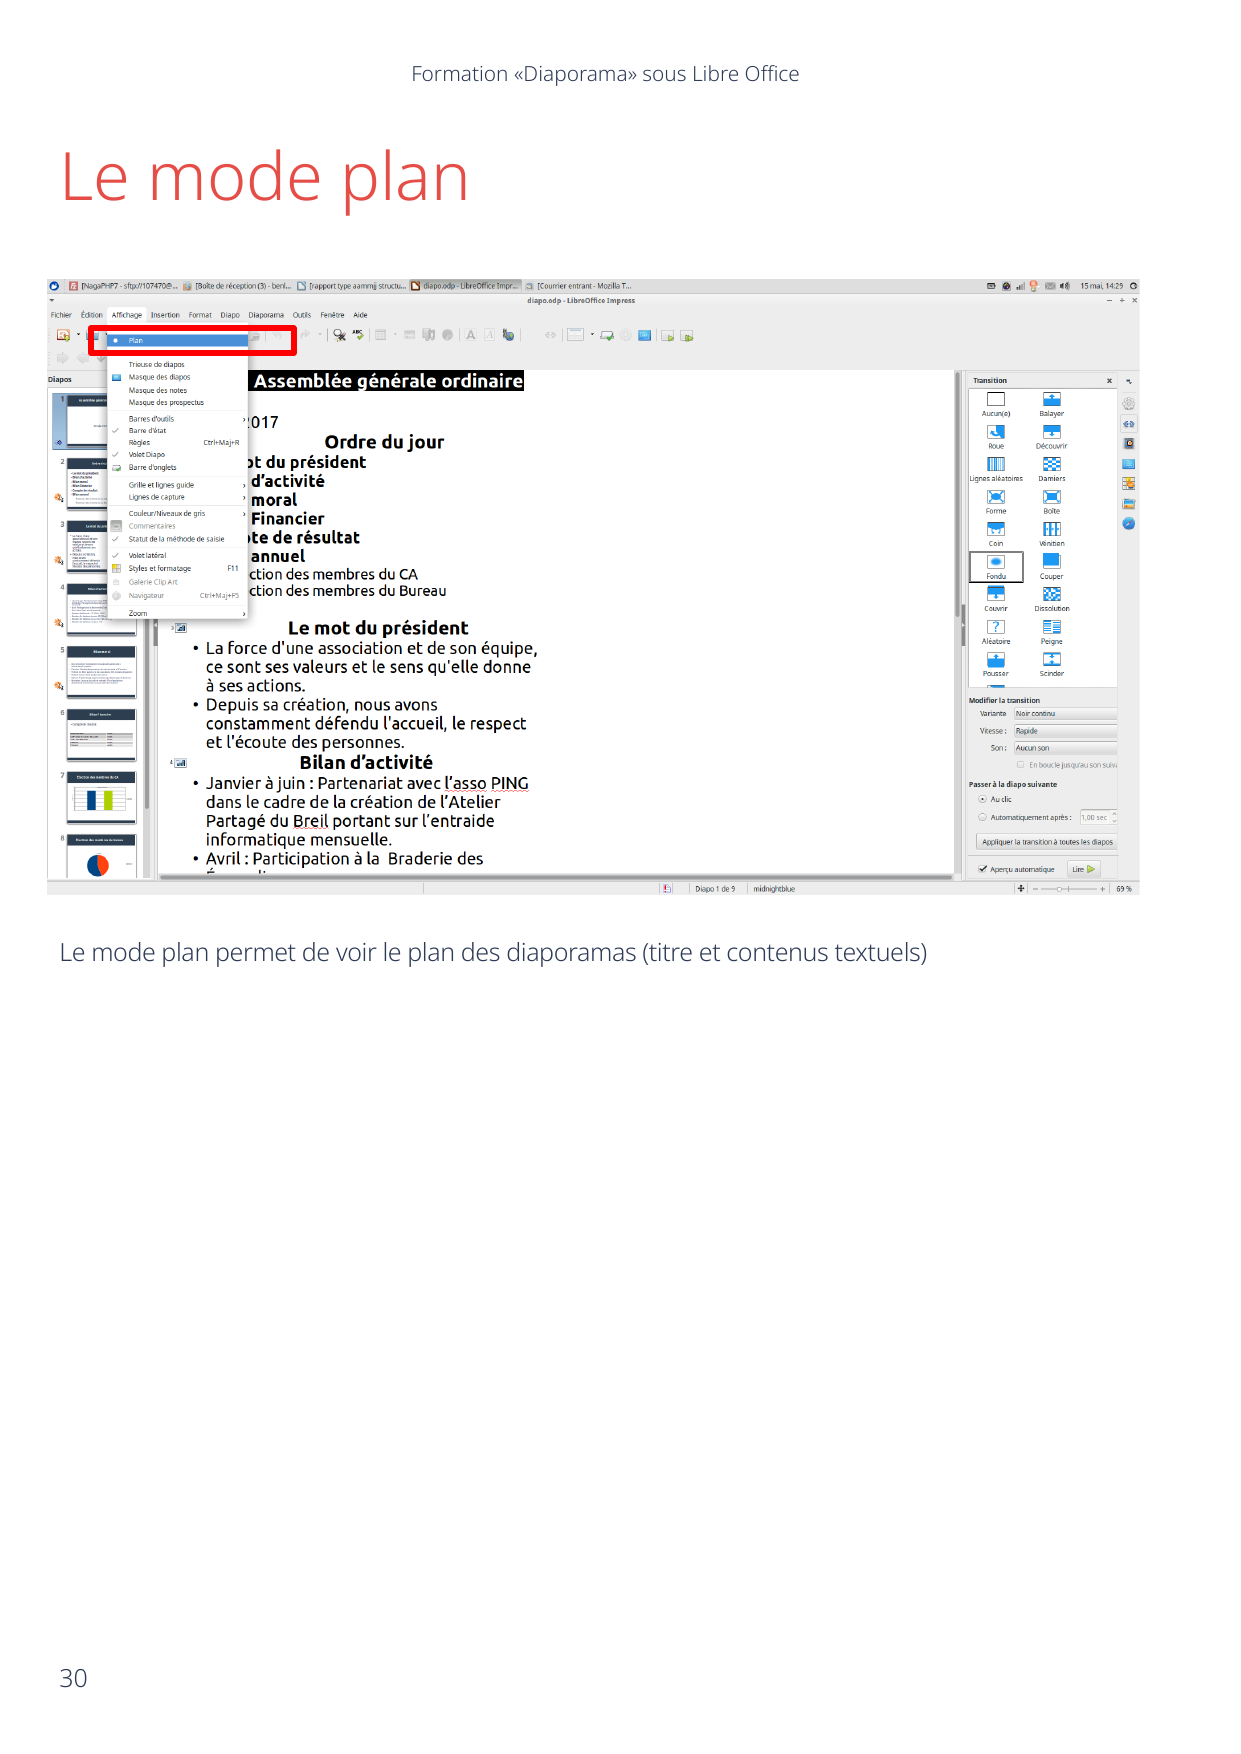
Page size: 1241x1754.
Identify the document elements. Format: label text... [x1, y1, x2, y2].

picture [47, 279, 1140, 895]
text Le mode plan permet de voir le plan des diaporamas (titre et contenus textuels) [59, 937, 1152, 968]
subtitle Le mode plan [59, 129, 1152, 219]
